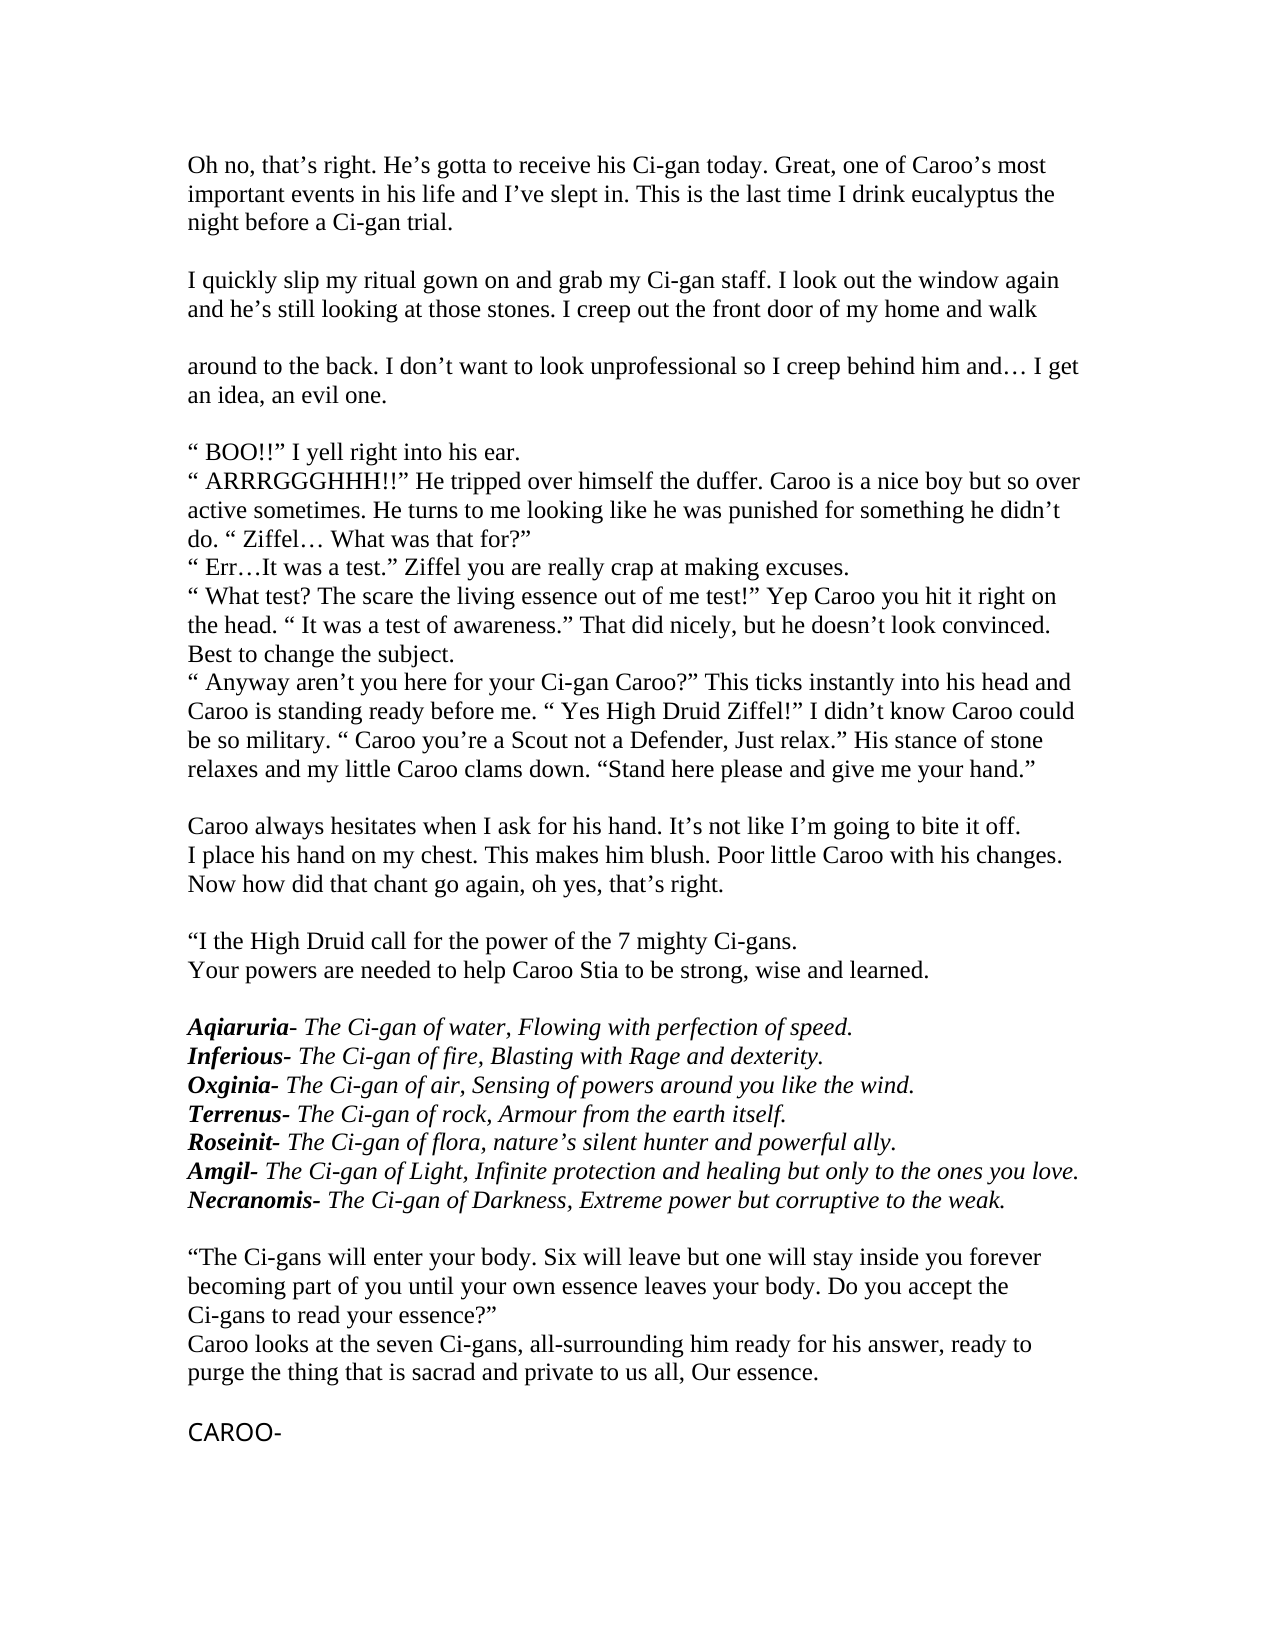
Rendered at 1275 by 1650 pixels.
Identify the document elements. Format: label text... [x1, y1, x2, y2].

text “The Ci-gans will enter your body. Six will leave but one will stay inside you forever becoming part of you until your own essence leaves your body. Do you accept the [187, 1242, 1087, 1300]
text “ What test? The scare the living essence out of me test!” Yep Caroo you hit it right on the head. “ It was a test of awareness.” That did nicely, but he doesn’t look convinced. Best to change the subject. [187, 581, 1087, 667]
text Amgil- The Ci-gan of Light, Infinite protection and healing but only to the ones you love. [187, 1156, 1087, 1185]
text “ ARRRGGGHHH!!” He tripped over himself the duffer. Caroo is a nice boy but so over active sometimes. He turns to me looking like he was punished for something he didn’t do. “ Ziffel… What was that for?” [187, 466, 1087, 552]
text Roseinit- The Ci-gan of flora, nature’s silent hunter and powerful ally. [187, 1127, 1087, 1156]
text “ BOO!!” I yell right into his ear. [187, 437, 1087, 466]
text Inferious- The Ci-gan of fire, Blasting with Rage and dexterity. [187, 1041, 1087, 1070]
text around to the back. I don’t want to look unprofessional so I creep behind him and… I get an idea, an evil one. [187, 351, 1087, 409]
text Ci-gans to read your essence?” [187, 1300, 1087, 1329]
text Now how did that chant go again, oh yes, that’s right. [187, 869, 1087, 897]
text Caroo looks at the seven Ci-gans, all-surrounding him ready for his answer, ready to purge the thing that is sacrad and private to us all, Our essence. [187, 1329, 1087, 1386]
text Oxginia- The Ci-gan of air, Sensing of powers around you like the wind. [187, 1070, 1087, 1099]
text Your powers are needed to help Caroo Stia to be strong, wise and learned. [187, 955, 1087, 984]
text I place his hand on my chest. This makes him blush. Poor little Caroo with his changes. [187, 840, 1087, 869]
text Terrenus- The Ci-gan of rock, Armour from the earth itself. [187, 1099, 1087, 1127]
text Oh no, that’s right. He’s gotta to receive his Ci-gan today. Great, one of Caroo’s most important events in his life and I’ve slept in. This is the last time I drink eucalyptus the night before a Ci-gan trial. [187, 150, 1087, 236]
text Caroo always hesitates when I ask for his hand. It’s not like I’m going to bite it off. [187, 811, 1087, 840]
text “ Err…It was a test.” Ziffel you are really crap at making excuses. [187, 552, 1087, 581]
text CAROO- [187, 1415, 1087, 1449]
text “I the High Druid call for the power of the 7 mighty Ci-gans. [187, 926, 1087, 955]
text “ Anyway aren’t you here for your Ci-gan Caroo?” This ticks instantly into his head and Caroo is standing ready before me. “ Yes High Druid Ziffel!” I didn’t know Caroo could be so military. “ Caroo you’re a Scout not a Defender, Just relax.” His stance of stone relaxes and my little Caroo clams down. “Stand here please and give me your hand.” [187, 667, 1087, 782]
text Aqiaruria- The Ci-gan of water, Flowing with perfection of speed. [187, 1012, 1087, 1041]
text Necranomis- The Ci-gan of Darkness, Extreme power but corruptive to the weak. [187, 1185, 1087, 1214]
text I quickly slip my ritual gown on and grab my Ci-gan staff. I look out the window again and he’s still looking at those stones. I creep out the front door of my home and walk [187, 265, 1087, 322]
